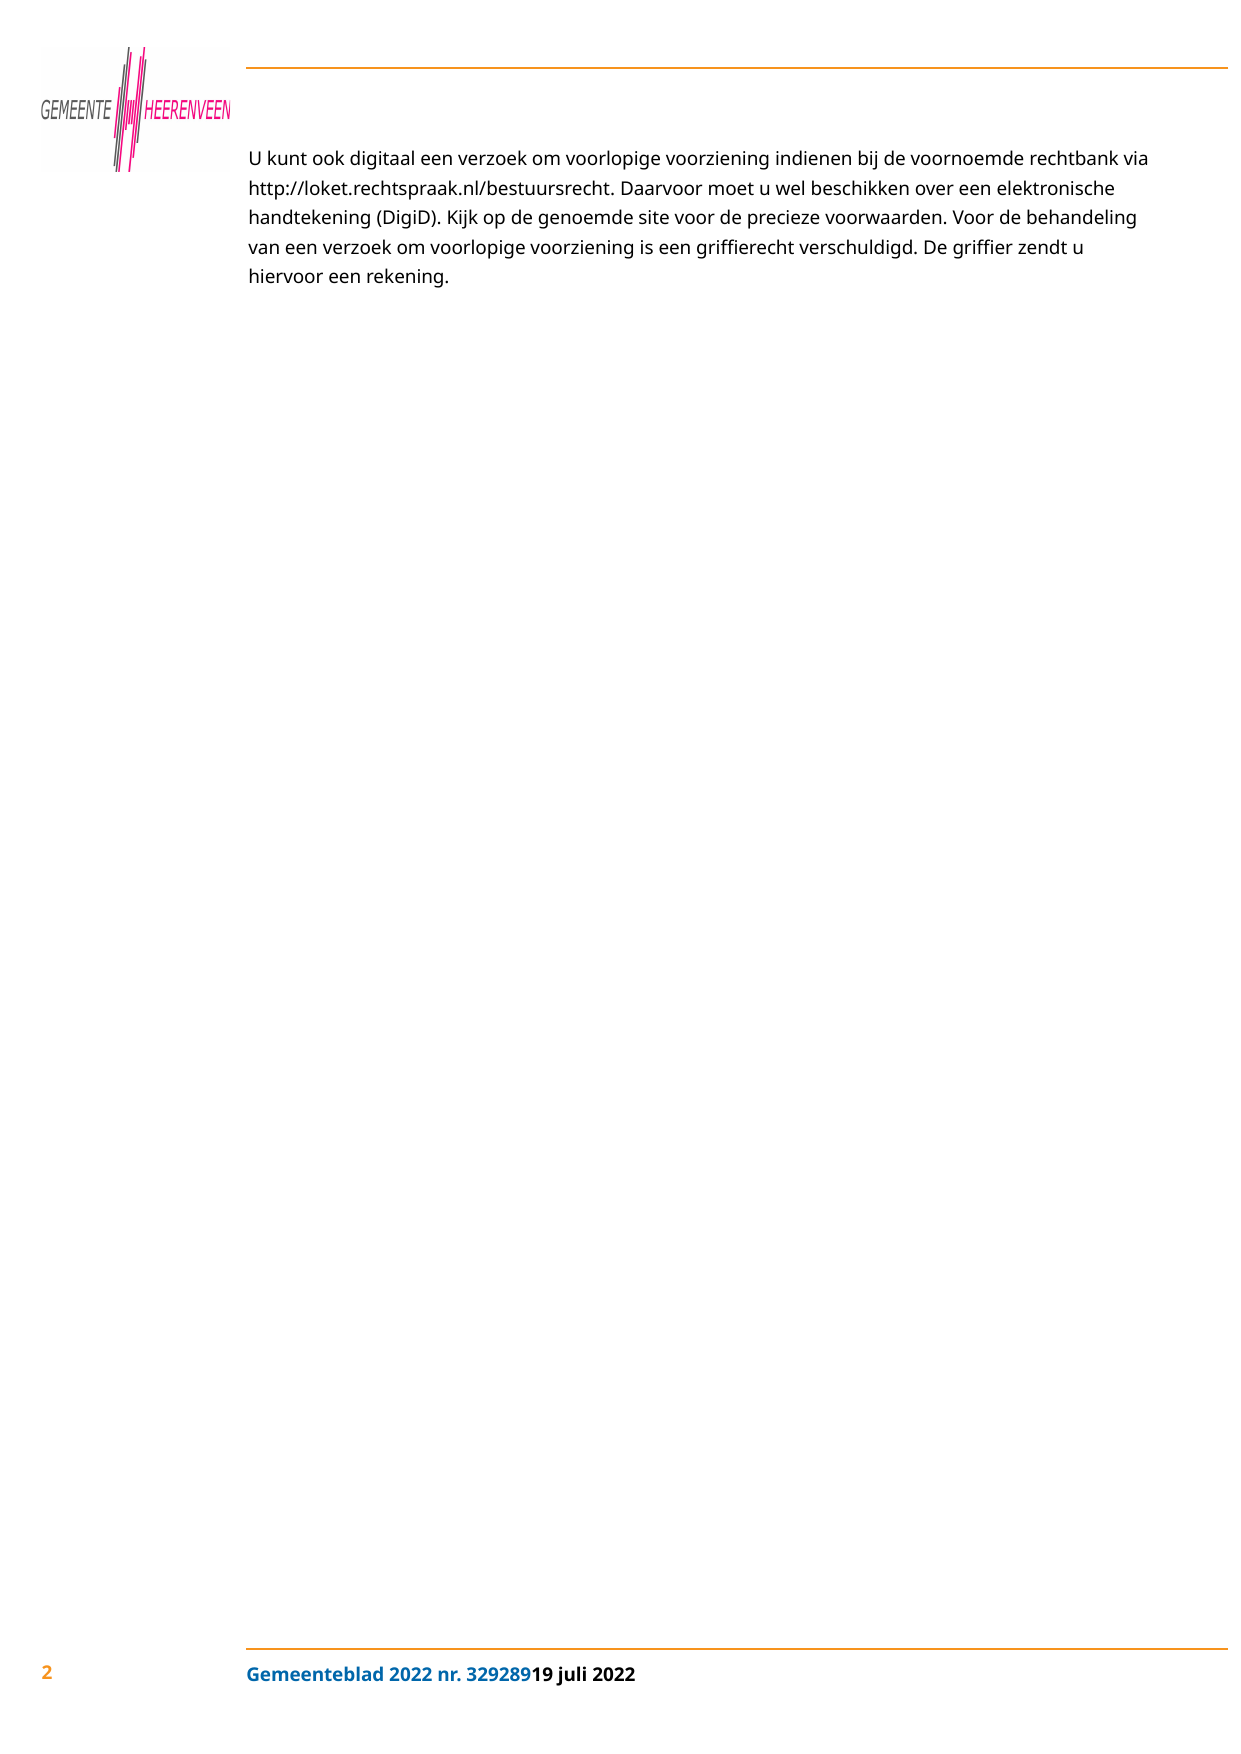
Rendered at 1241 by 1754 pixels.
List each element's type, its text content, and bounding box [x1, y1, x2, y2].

picture [41, 47, 231, 172]
text U kunt ook digitaal een verzoek om voorlopige voorziening indienen bij de voornoemde rechtbank via http://loket.rechtspraak.nl/bestuursrecht. Daarvoor moet u wel beschikken over een elektronische handtekening (DigiD). Kijk op de genoemde site voor de precieze voorwaarden. Voor de behandeling van een verzoek om voorlopige voorziening is een griffierecht verschuldigd. De griffier zendt u hiervoor een rekening. [248, 145, 1152, 289]
